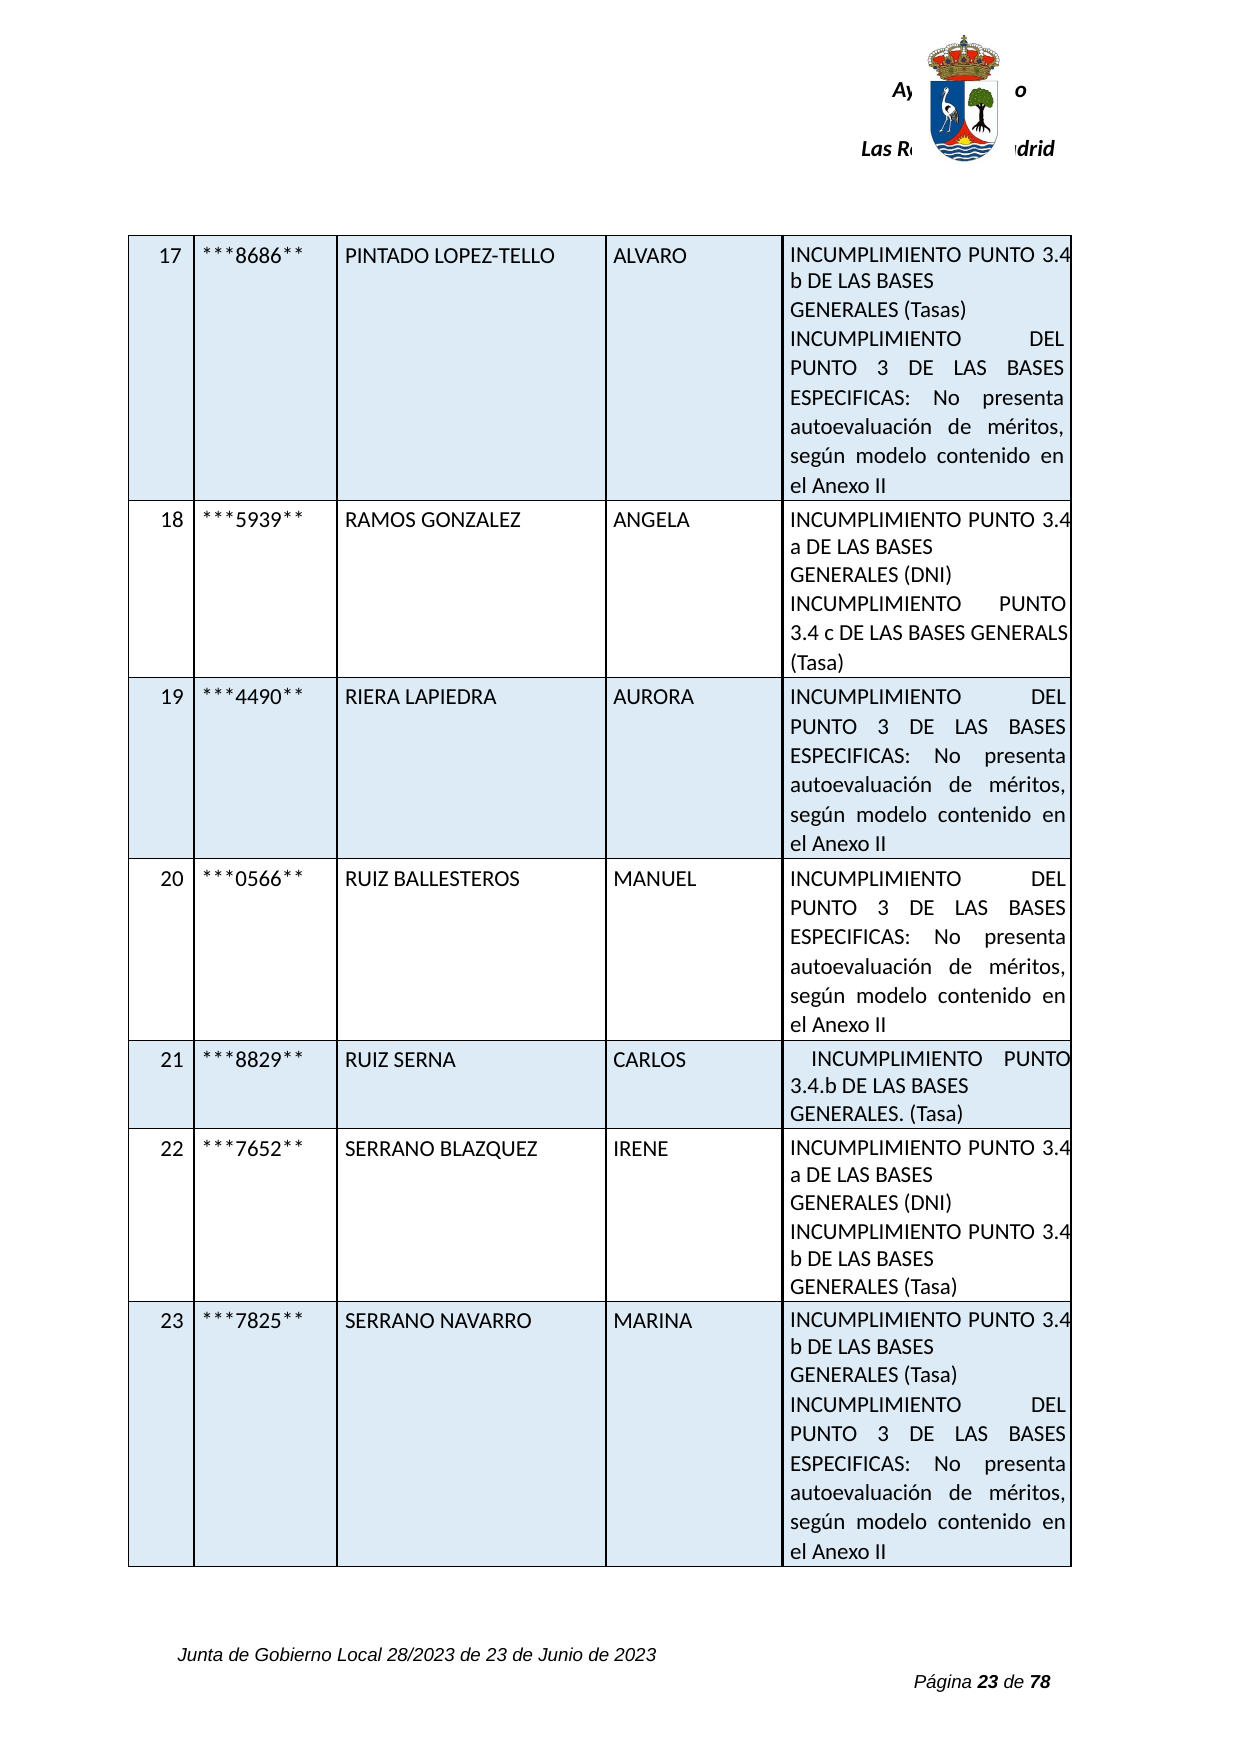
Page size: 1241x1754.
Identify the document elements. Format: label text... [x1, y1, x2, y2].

table_cell CARLOS [607, 1041, 781, 1128]
table_cell ***4490** [195, 678, 336, 858]
table_cell 22 [129, 1129, 193, 1301]
table_cell ***8829** [195, 1041, 336, 1128]
table_cell ***0566** [195, 859, 336, 1039]
table_cell RUIZ SERNA [338, 1041, 605, 1128]
table_cell ***8686** [195, 236, 336, 500]
table_cell INCUMPLIMIENTO PUNTO 3.4 b DE LAS BASES GENERALES (Tasas) INCUMPLIMIENTO DEL PUNTO 3 DE LAS BASES ESPECIFICAS: No presenta autoevaluación de méritos, según modelo contenido en el Anexo II [784, 236, 1070, 500]
table_cell 20 [129, 859, 193, 1039]
table_cell 23 [129, 1302, 193, 1566]
table_cell ANGELA [607, 501, 781, 677]
table_cell 17 [129, 236, 193, 500]
table_cell ***5939** [195, 501, 336, 677]
table_cell INCUMPLIMIENTO DEL PUNTO 3 DE LAS BASES ESPECIFICAS: No presenta autoevaluación de méritos, según modelo contenido en el Anexo II [784, 859, 1070, 1039]
table_cell RIERA LAPIEDRA [338, 678, 605, 858]
table_cell PINTADO LOPEZ-TELLO [338, 236, 605, 500]
table_cell RAMOS GONZALEZ [338, 501, 605, 677]
table_cell INCUMPLIMIENTO PUNTO 3.4.b DE LAS BASES GENERALES. (Tasa) [784, 1041, 1070, 1128]
table_cell AURORA [607, 678, 781, 858]
table_cell INCUMPLIMIENTO PUNTO 3.4 b DE LAS BASES GENERALES (Tasa) INCUMPLIMIENTO DEL PUNTO 3 DE LAS BASES ESPECIFICAS: No presenta autoevaluación de méritos, según modelo contenido en el Anexo II [784, 1302, 1070, 1566]
table_cell RUIZ BALLESTEROS [338, 859, 605, 1039]
table_cell MANUEL [607, 859, 781, 1039]
table_cell INCUMPLIMIENTO DEL PUNTO 3 DE LAS BASES ESPECIFICAS: No presenta autoevaluación de méritos, según modelo contenido en el Anexo II [784, 678, 1070, 858]
table_cell 18 [129, 501, 193, 677]
table_cell ***7825** [195, 1302, 336, 1566]
table_cell IRENE [607, 1129, 781, 1301]
table_cell ALVARO [607, 236, 781, 500]
table_cell MARINA [607, 1302, 781, 1566]
table_cell SERRANO BLAZQUEZ [338, 1129, 605, 1301]
table_cell 21 [129, 1041, 193, 1128]
table_cell INCUMPLIMIENTO PUNTO 3.4 a DE LAS BASES GENERALES (DNI) INCUMPLIMIENTO PUNTO 3.4 b DE LAS BASES GENERALES (Tasa) [784, 1129, 1070, 1301]
table_cell INCUMPLIMIENTO PUNTO 3.4 a DE LAS BASES GENERALES (DNI) INCUMPLIMIENTO PUNTO 3.4 c DE LAS BASES GENERALS (Tasa) [784, 501, 1070, 677]
table_cell SERRANO NAVARRO [338, 1302, 605, 1566]
table_cell ***7652** [195, 1129, 336, 1301]
table_cell 19 [129, 678, 193, 858]
